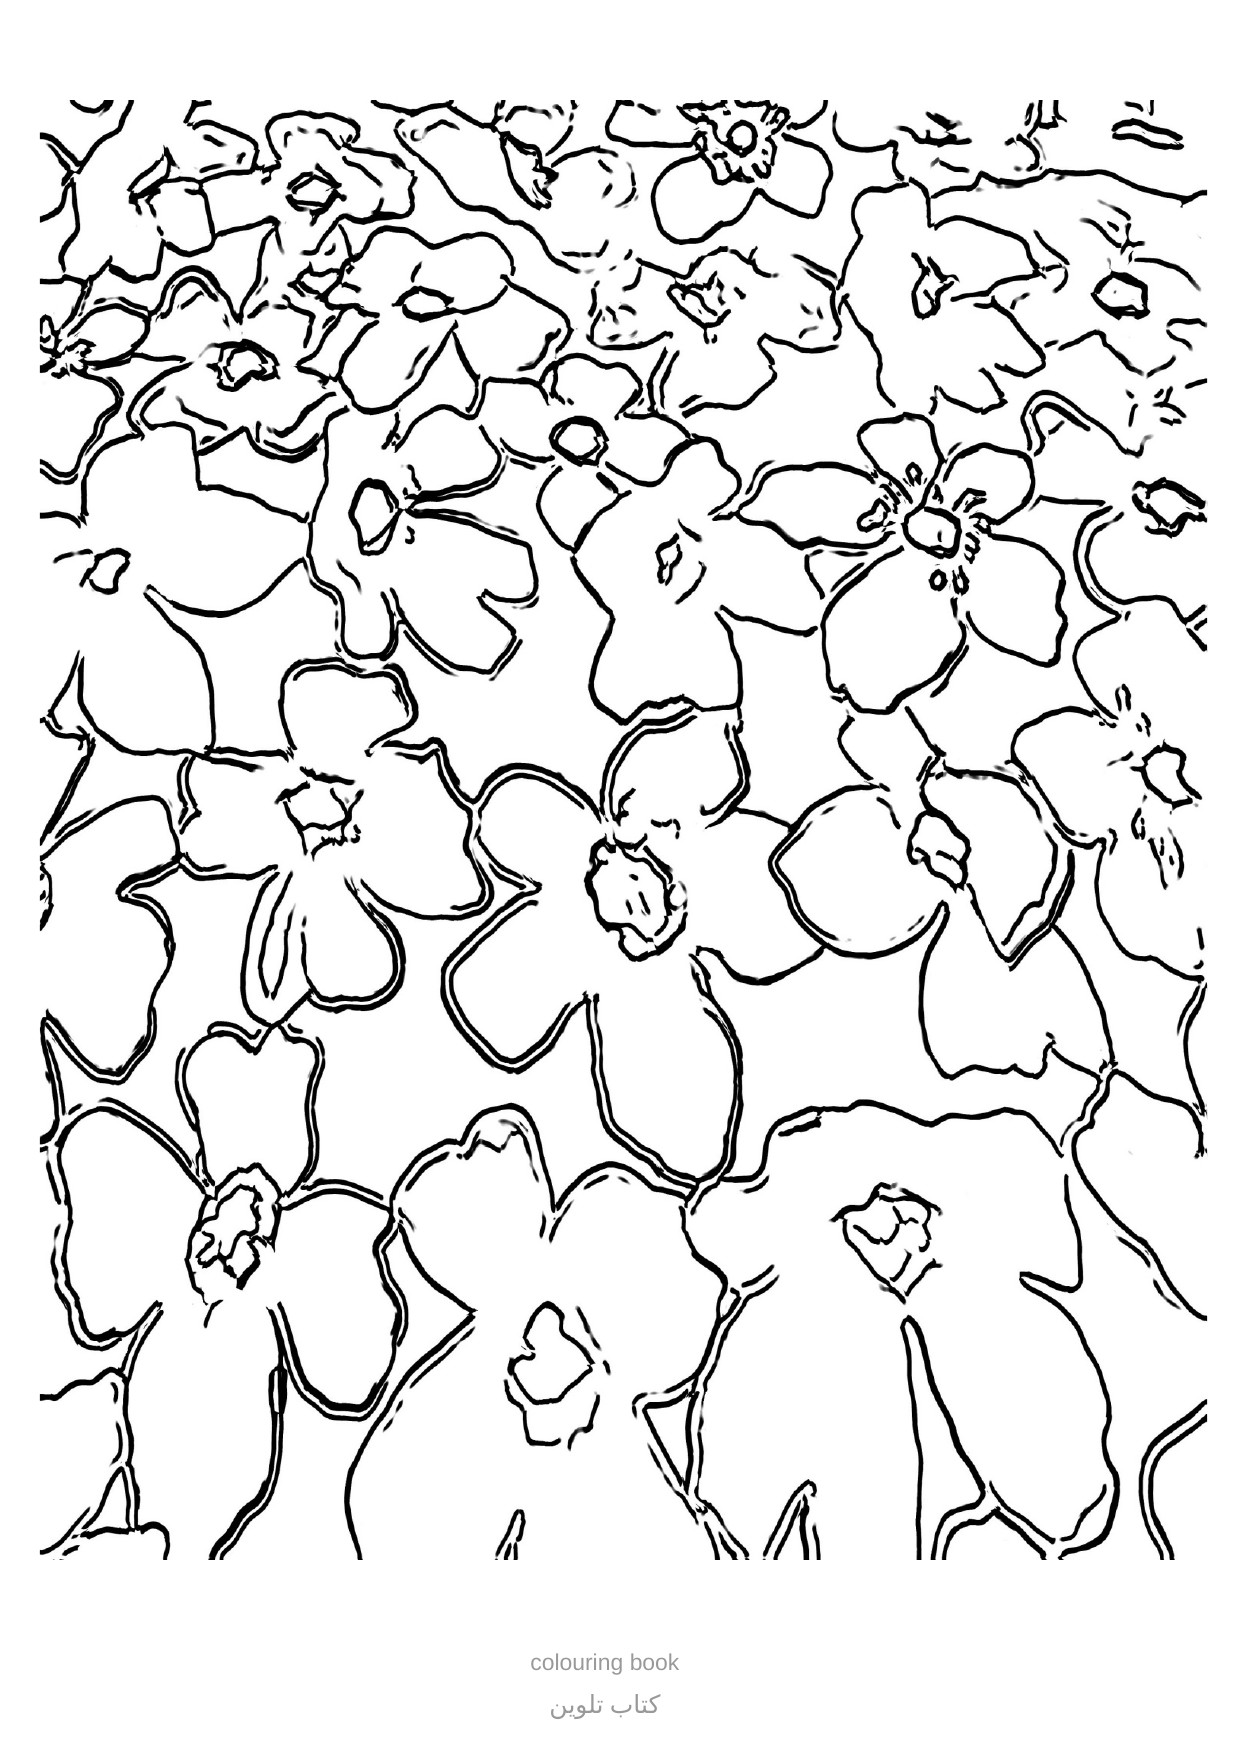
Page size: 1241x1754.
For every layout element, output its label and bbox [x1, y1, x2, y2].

picture [39, 100, 1208, 1560]
